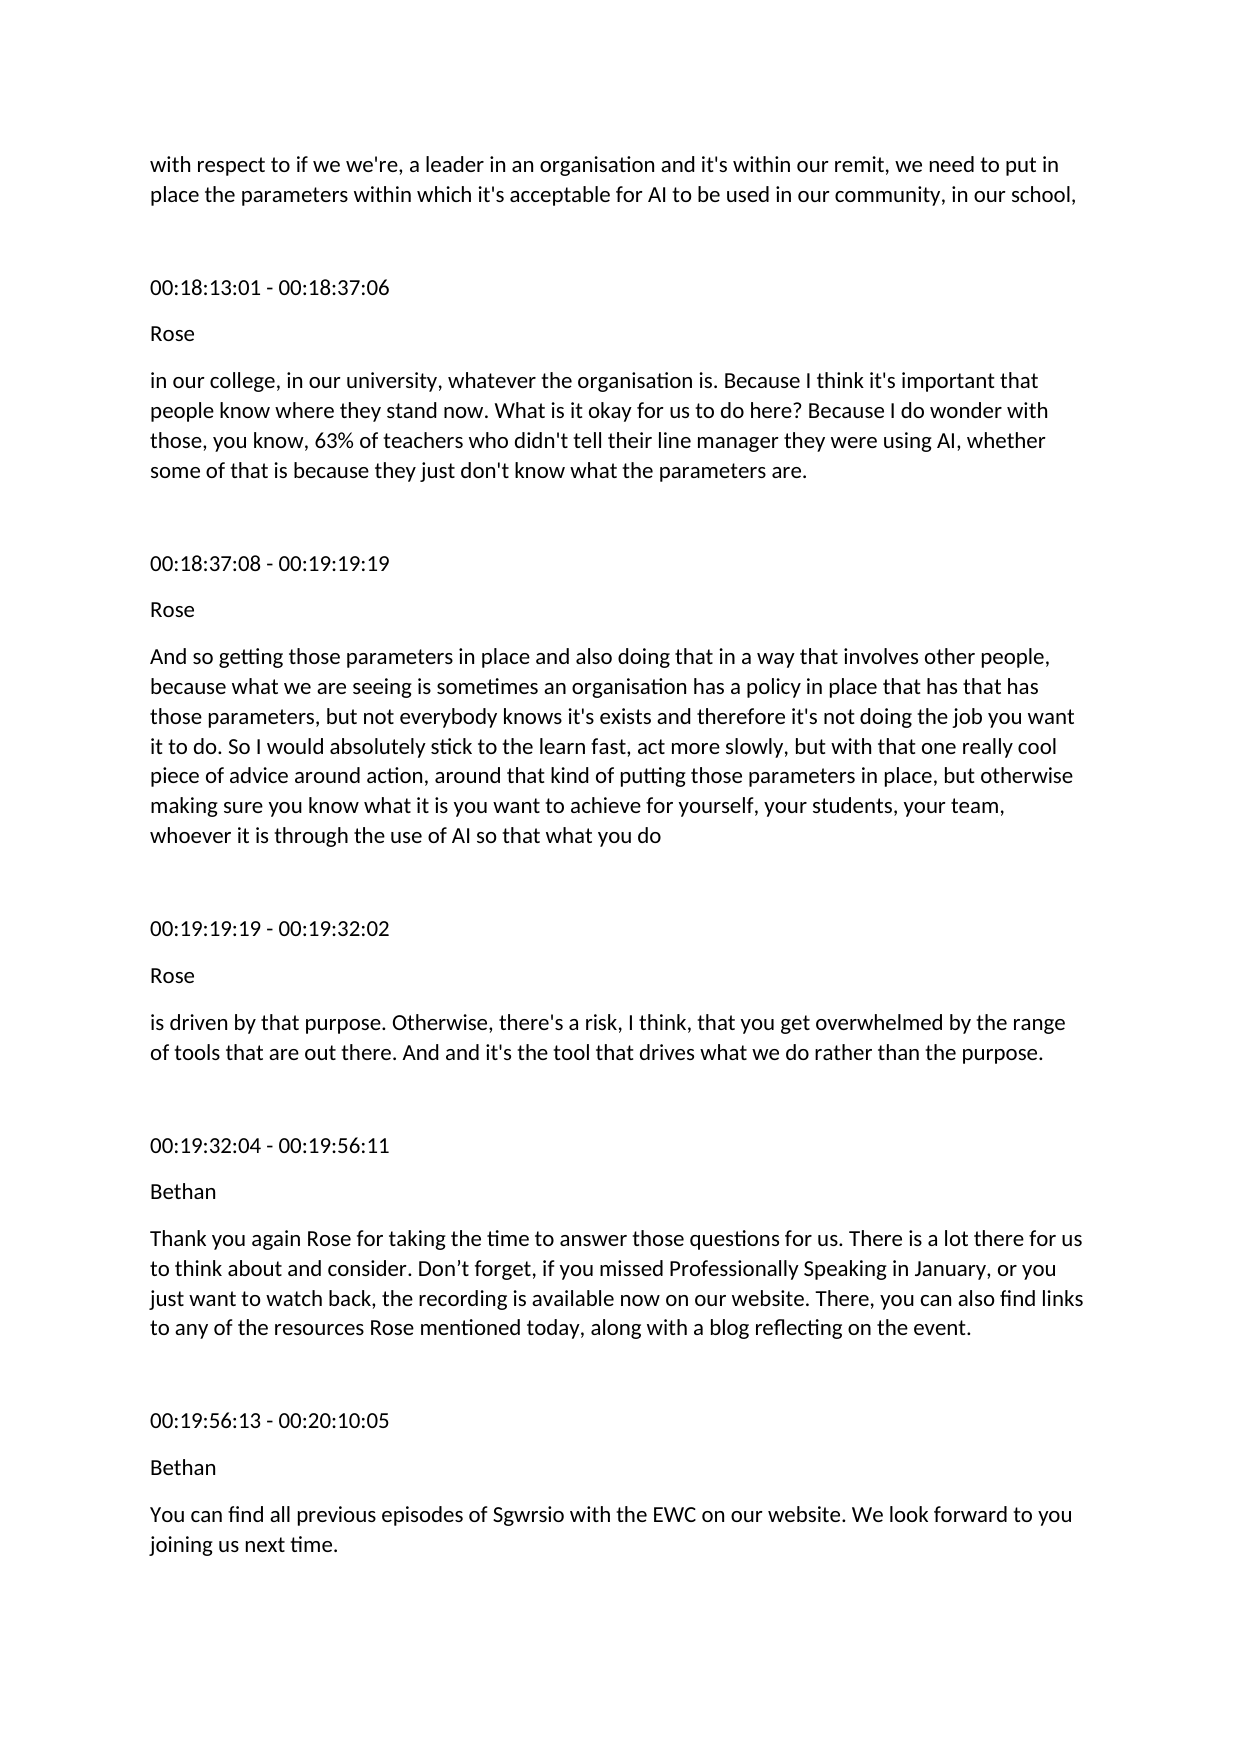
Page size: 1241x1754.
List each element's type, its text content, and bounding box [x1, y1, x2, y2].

text Thank you again Rose for taking the time to answer those questions for us. There is a lot there for us to think about and consider. Don’t forget, if you missed Professionally Speaking in January, or you just want to watch back, the recording is available now on our website. There, you can also find links to any of the resources Rose mentioned today, along with a blog reflecting on the event. [150, 1224, 1090, 1342]
text And so getting those parameters in place and also doing that in a way that involves other people, because what we are seeing is sometimes an organisation has a policy in place that has that has those parameters, but not everybody knows it's exists and therefore it's not doing the job you want it to do. So I would absolutely stick to the learn fast, act more slowly, but with that one really cool piece of advice around action, around that kind of putting those parameters in place, but otherwise making sure you know what it is you want to achieve for yourself, your students, your team, whoever it is through the use of AI so that what you do [150, 642, 1090, 849]
text is driven by that purpose. Otherwise, there's a risk, I think, that you get overwhelmed by the range of tools that are out there. And and it's the tool that drives what we do rather than the purpose. [150, 1008, 1090, 1066]
text with respect to if we we're, a leader in an organisation and it's within our remit, we need to put in place the parameters within which it's acceptable for AI to be used in our community, in our school, [150, 150, 1090, 208]
text 00:19:32:04 - 00:19:56:11 [150, 1131, 1090, 1159]
text Rose [150, 596, 1090, 623]
text Rose [150, 961, 1090, 989]
text Rose [150, 319, 1090, 348]
text You can find all previous episodes of Sgwrsio with the EWC on our website. We look forward to you joining us next time. [150, 1500, 1090, 1558]
text 00:19:56:13 - 00:20:10:05 [150, 1407, 1090, 1435]
text Bethan [150, 1453, 1090, 1481]
text Bethan [150, 1177, 1090, 1205]
text 00:18:37:08 - 00:19:19:19 [150, 549, 1090, 577]
text 00:19:19:19 - 00:19:32:02 [150, 914, 1090, 943]
text in our college, in our university, whatever the organisation is. Because I think it's important that people know where they stand now. What is it okay for us to do here? Because I do wonder with those, you know, 63% of teachers who didn't tell their line manager they were using AI, whether some of that is because they just don't know what the parameters are. [150, 366, 1090, 484]
text 00:18:13:01 - 00:18:37:06 [150, 273, 1090, 301]
